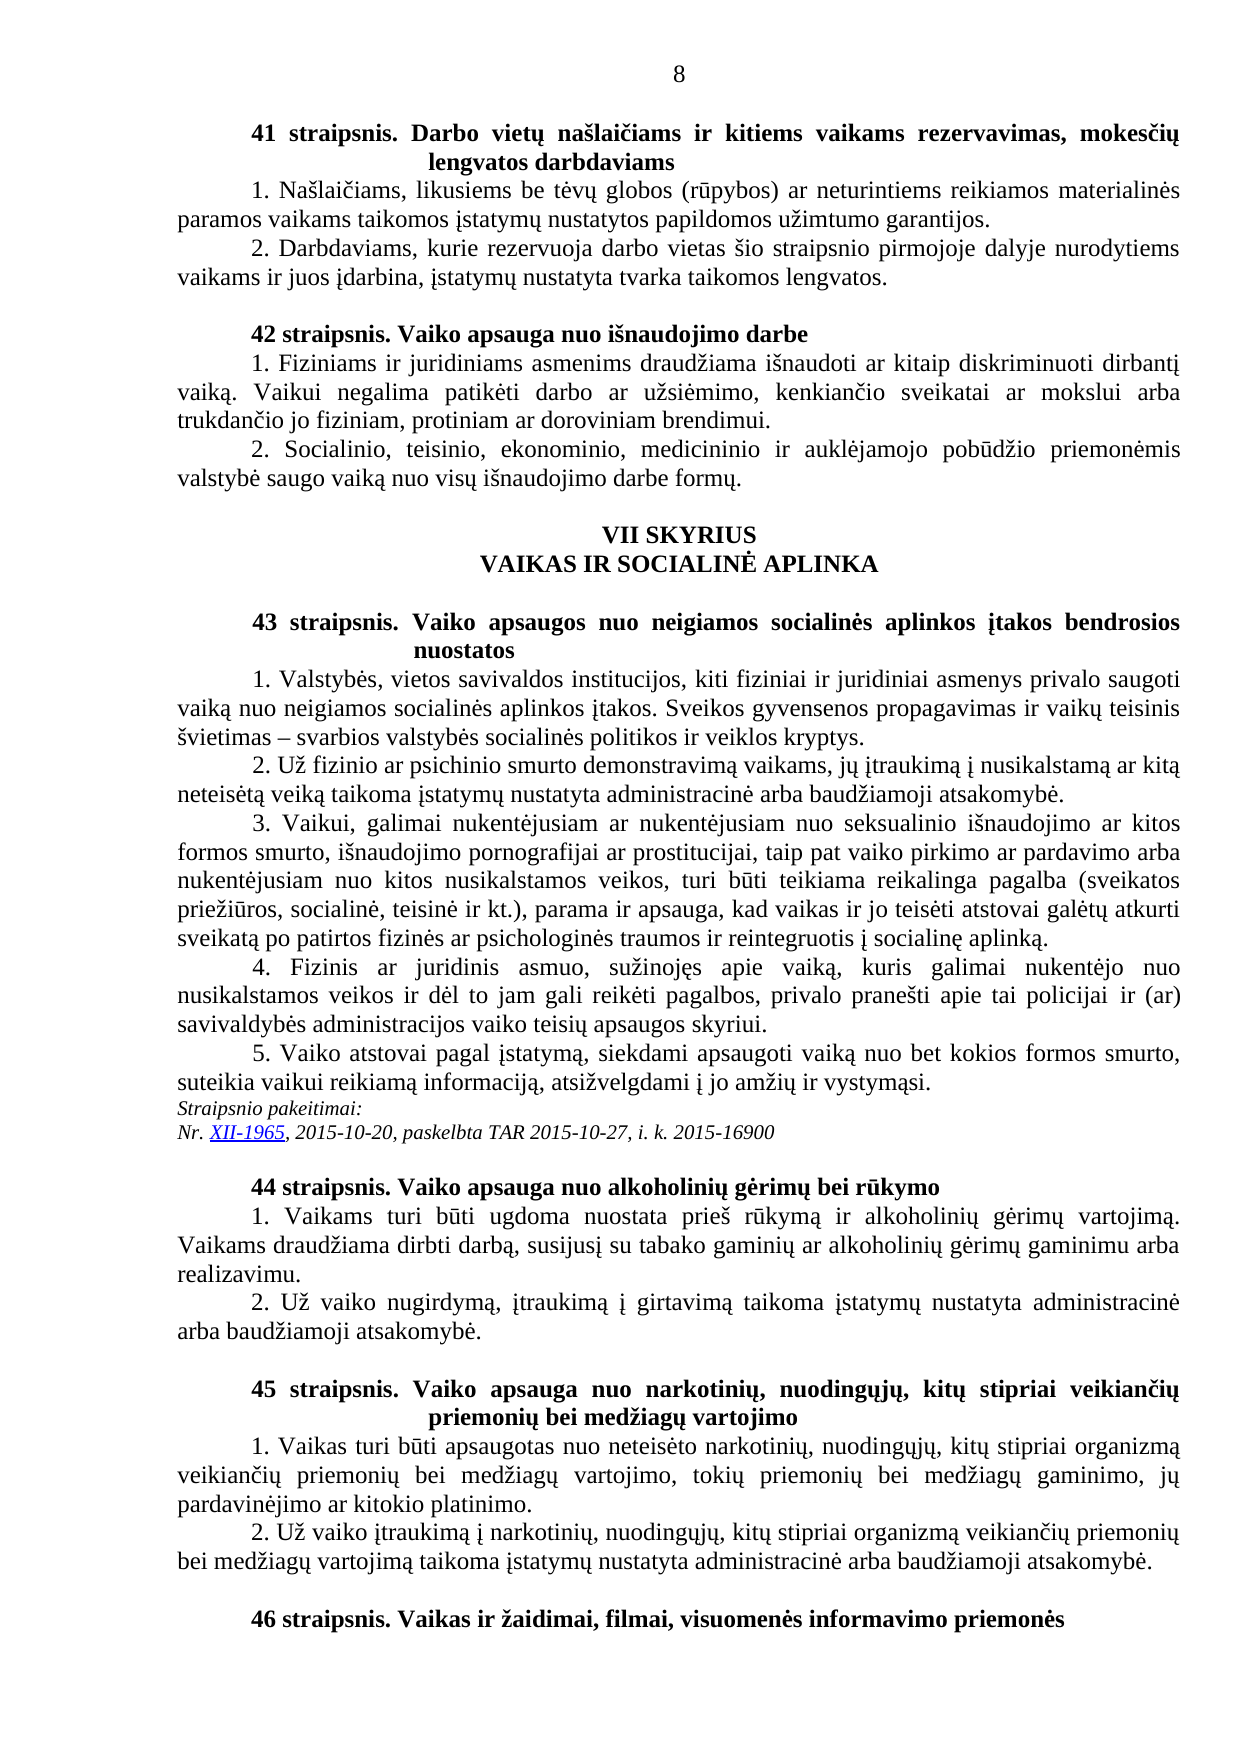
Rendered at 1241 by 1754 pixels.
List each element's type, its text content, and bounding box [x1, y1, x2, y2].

text 2. Darbdaviams, kurie rezervuoja darbo vietas šio straipsnio pirmojoje dalyje nurodytiems vaikams ir juos įdarbina, įstatymų nustatyta tvarka taikomos lengvatos. [177, 233, 1181, 291]
text 43 straipsnis. Vaiko apsaugos nuo neigiamos socialinės aplinkos įtakos bendrosios nuostatos [252, 607, 1181, 664]
text 1. Valstybės, vietos savivaldos institucijos, kiti fiziniai ir juridiniai asmenys privalo saugoti vaiką nuo neigiamos socialinės aplinkos įtakos. Sveikos gyvensenos propagavimas ir vaikų teisinis švietimas – svarbios valstybės socialinės politikos ir veiklos kryptys. [177, 664, 1181, 751]
text 3. Vaikui, galimai nukentėjusiam ar nukentėjusiam nuo seksualinio išnaudojimo ar kitos formos smurto, išnaudojimo pornografijai ar prostitucijai, taip pat vaiko pirkimo ar pardavimo arba nukentėjusiam nuo kitos nusikalstamos veikos, turi būti teikiama reikalinga pagalba (sveikatos priežiūros, socialinė, teisinė ir kt.), parama ir apsauga, kad vaikas ir jo teisėti atstovai galėtų atkurti sveikatą po patirtos fizinės ar psichologinės traumos ir reintegruotis į socialinę aplinką. [177, 808, 1181, 952]
text 1. Vaikams turi būti ugdoma nuostata prieš rūkymą ir alkoholinių gėrimų vartojimą. Vaikams draudžiama dirbti darbą, susijusį su tabako gaminių ar alkoholinių gėrimų gaminimu arba realizavimu. [177, 1201, 1181, 1287]
text 46 straipsnis. Vaikas ir žaidimai, filmai, visuomenės informavimo priemonės [177, 1604, 1181, 1632]
text 2. Už fizinio ar psichinio smurto demonstravimą vaikams, jų įtraukimą į nusikalstamą ar kitą neteisėtą veiką taikoma įstatymų nustatyta administracinė arba baudžiamoji atsakomybė. [177, 751, 1181, 808]
text 44 straipsnis. Vaiko apsauga nuo alkoholinių gėrimų bei rūkymo [177, 1172, 1181, 1201]
text VII SKYRIUS [177, 521, 1181, 549]
text VAIKAS IR SOCIALINĖ APLINKA [177, 549, 1181, 578]
text 2. Socialinio, teisinio, ekonominio, medicininio ir auklėjamojo pobūdžio priemonėmis valstybė saugo vaiką nuo visų išnaudojimo darbe formų. [177, 434, 1181, 492]
text 1. Našlaičiams, likusiems be tėvų globos (rūpybos) ar neturintiems reikiamos materialinės paramos vaikams taikomos įstatymų nustatytos papildomos užimtumo garantijos. [177, 176, 1181, 233]
text 42 straipsnis. Vaiko apsauga nuo išnaudojimo darbe [177, 319, 1181, 348]
text 1. Vaikas turi būti apsaugotas nuo neteisėto narkotinių, nuodingųjų, kitų stipriai organizmą veikiančių priemonių bei medžiagų vartojimo, tokių priemonių bei medžiagų gaminimo, jų pardavinėjimo ar kitokio platinimo. [177, 1431, 1181, 1517]
text 45 straipsnis. Vaiko apsauga nuo narkotinių, nuodingųjų, kitų stipriai veikiančių priemonių bei medžiagų vartojimo [251, 1374, 1181, 1431]
text Nr. XII-1965, 2015-10-20, paskelbta TAR 2015-10-27, i. k. 2015-16900 [177, 1119, 1181, 1144]
text 41 straipsnis. Darbo vietų našlaičiams ir kitiems vaikams rezervavimas, mokesčių lengvatos darbdaviams [251, 118, 1181, 176]
text 2. Už vaiko įtraukimą į narkotinių, nuodingųjų, kitų stipriai organizmą veikiančių priemonių bei medžiagų vartojimą taikoma įstatymų nustatyta administracinė arba baudžiamoji atsakomybė. [177, 1517, 1181, 1575]
text 4. Fizinis ar juridinis asmuo, sužinojęs apie vaiką, kuris galimai nukentėjo nuo nusikalstamos veikos ir dėl to jam gali reikėti pagalbos, privalo pranešti apie tai policijai ir (ar) savivaldybės administracijos vaiko teisių apsaugos skyriui. [177, 952, 1181, 1038]
text Straipsnio pakeitimai: [177, 1096, 1181, 1119]
text 2. Už vaiko nugirdymą, įtraukimą į girtavimą taikoma įstatymų nustatyta administracinė arba baudžiamoji atsakomybė. [177, 1287, 1181, 1345]
text 5. Vaiko atstovai pagal įstatymą, siekdami apsaugoti vaiką nuo bet kokios formos smurto, suteikia vaikui reikiamą informaciją, atsižvelgdami į jo amžių ir vystymąsi. [177, 1038, 1181, 1096]
text 1. Fiziniams ir juridiniams asmenims draudžiama išnaudoti ar kitaip diskriminuoti dirbantį vaiką. Vaikui negalima patikėti darbo ar užsiėmimo, kenkiančio sveikatai ar mokslui arba trukdančio jo fiziniam, protiniam ar doroviniam brendimui. [177, 348, 1181, 434]
